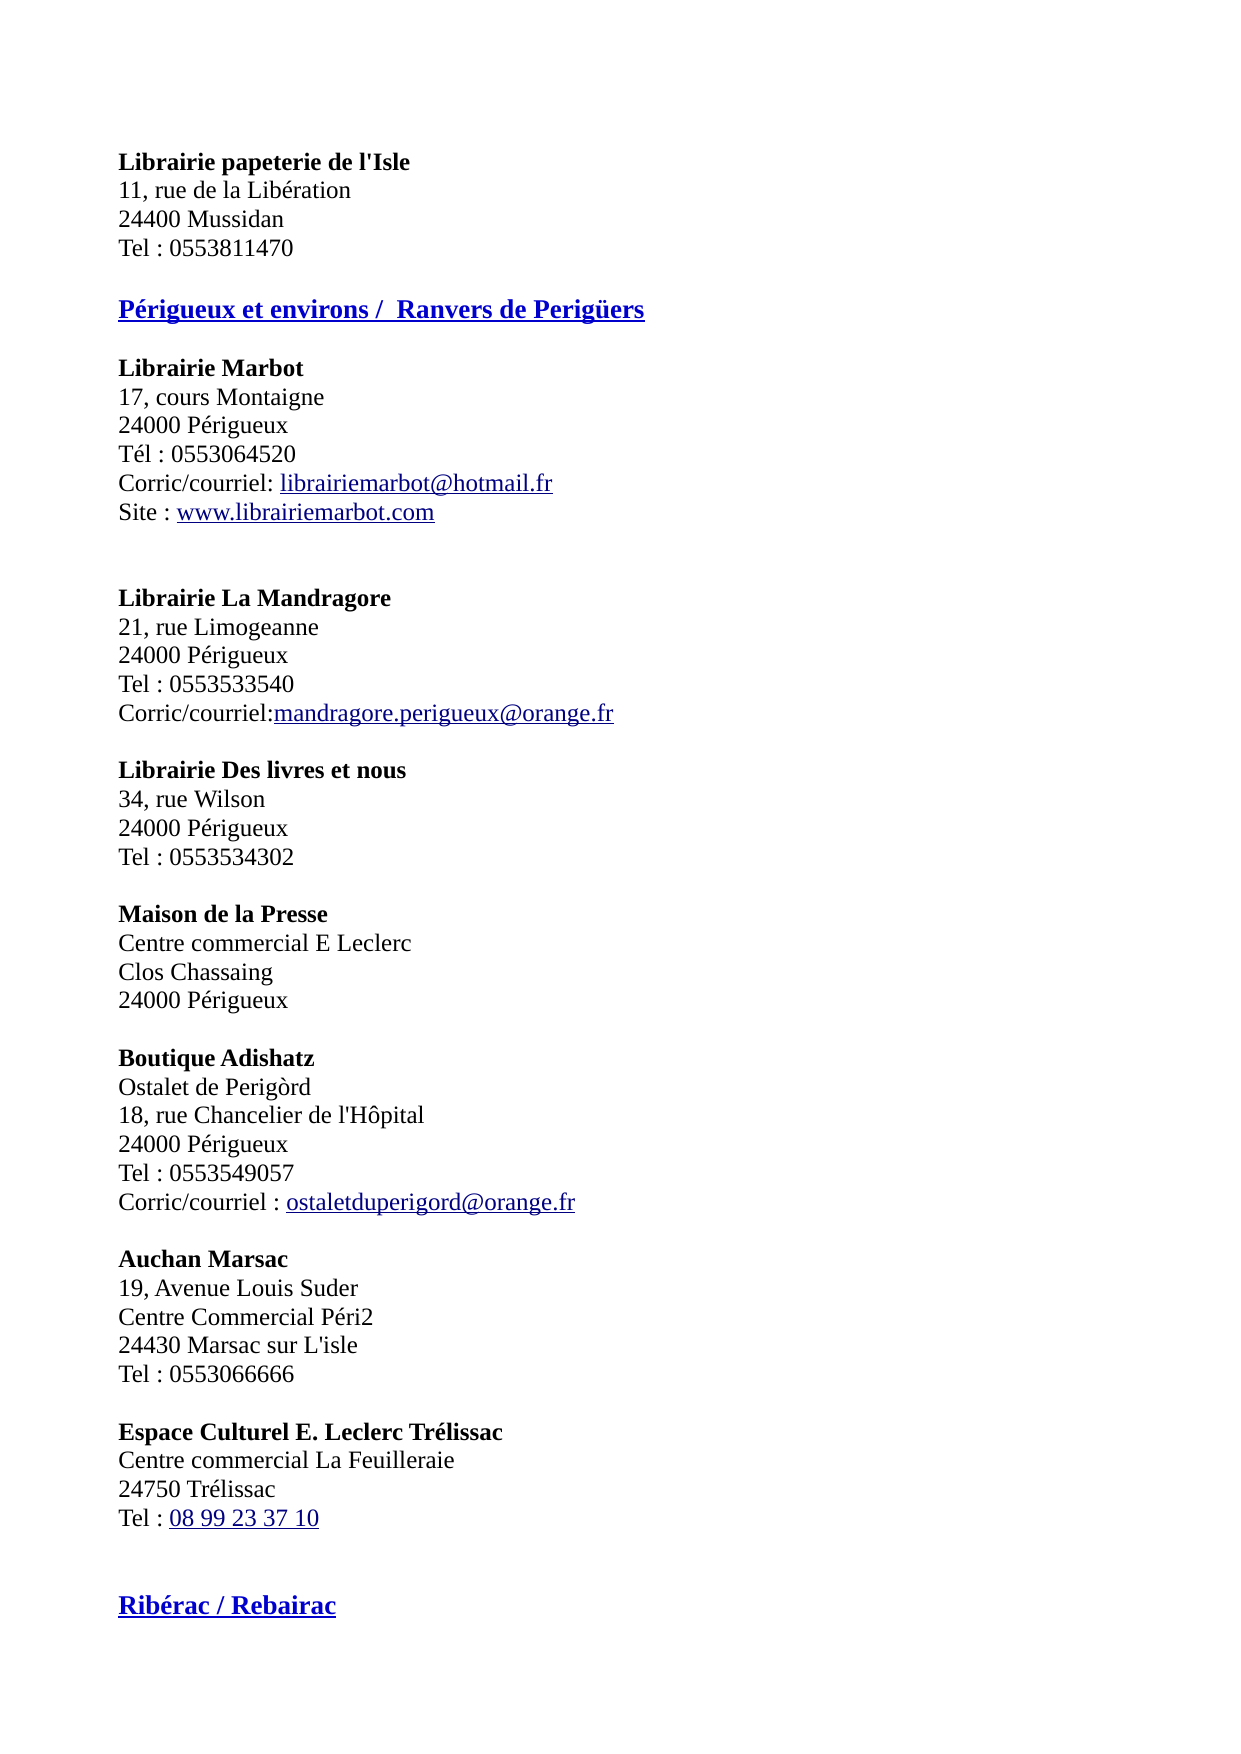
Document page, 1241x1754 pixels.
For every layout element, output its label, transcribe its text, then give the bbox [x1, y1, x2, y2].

text 24000 Périgueux [118, 640, 1122, 669]
text Maison de la Presse [118, 899, 1122, 928]
text 24750 Trélissac [118, 1474, 1122, 1503]
text Tel : 0553549057 [118, 1158, 1122, 1187]
text Ribérac / Rebairac [118, 1589, 1122, 1620]
text 24430 Marsac sur L'isle [118, 1330, 1122, 1359]
text Tél : 0553064520 [118, 439, 1122, 468]
text Corric/courriel : ostaletduperigord@orange.fr [118, 1187, 1122, 1215]
text Auchan Marsac [118, 1244, 1122, 1273]
text 34, rue Wilson [118, 784, 1122, 813]
text Centre commercial E Leclerc [118, 928, 1122, 957]
text Boutique Adishatz [118, 1043, 1122, 1072]
text Espace Culturel E. Leclerc Trélissac [118, 1417, 1122, 1445]
text Tel : 0553811470 [118, 233, 1122, 262]
text Clos Chassaing [118, 957, 1122, 985]
text Librairie papeterie de l'Isle [118, 147, 1122, 176]
text Périgueux et environs / Ranvers de Perigüers [118, 293, 1122, 324]
text Corric/courriel:mandragore.perigueux@orange.fr [118, 698, 1122, 727]
text 18, rue Chancelier de l'Hôpital [118, 1100, 1122, 1129]
text Librairie Marbot [118, 353, 1122, 382]
text Centre commercial La Feuilleraie [118, 1445, 1122, 1474]
text Tel : 0553533540 [118, 669, 1122, 698]
text 11, rue de la Libération [118, 176, 1122, 204]
text Librairie La Mandragore [118, 583, 1122, 612]
text 24000 Périgueux [118, 1129, 1122, 1158]
text Ostalet de Perigòrd [118, 1072, 1122, 1100]
text Tel : 0553534302 [118, 842, 1122, 870]
text 19, Avenue Louis Suder [118, 1273, 1122, 1302]
text 24000 Périgueux [118, 813, 1122, 842]
text 24000 Périgueux [118, 985, 1122, 1014]
text Site : www.librairiemarbot.com [118, 497, 1122, 525]
text 24400 Mussidan [118, 204, 1122, 233]
text Librairie Des livres et nous [118, 755, 1122, 784]
text Centre Commercial Péri2 [118, 1302, 1122, 1330]
text Tel : 0553066666 [118, 1359, 1122, 1388]
text Corric/courriel: librairiemarbot@hotmail.fr [118, 468, 1122, 497]
text 21, rue Limogeanne [118, 612, 1122, 640]
text 24000 Périgueux [118, 410, 1122, 439]
text Tel : 08 99 23 37 10 [118, 1503, 1122, 1532]
text 17, cours Montaigne [118, 382, 1122, 410]
